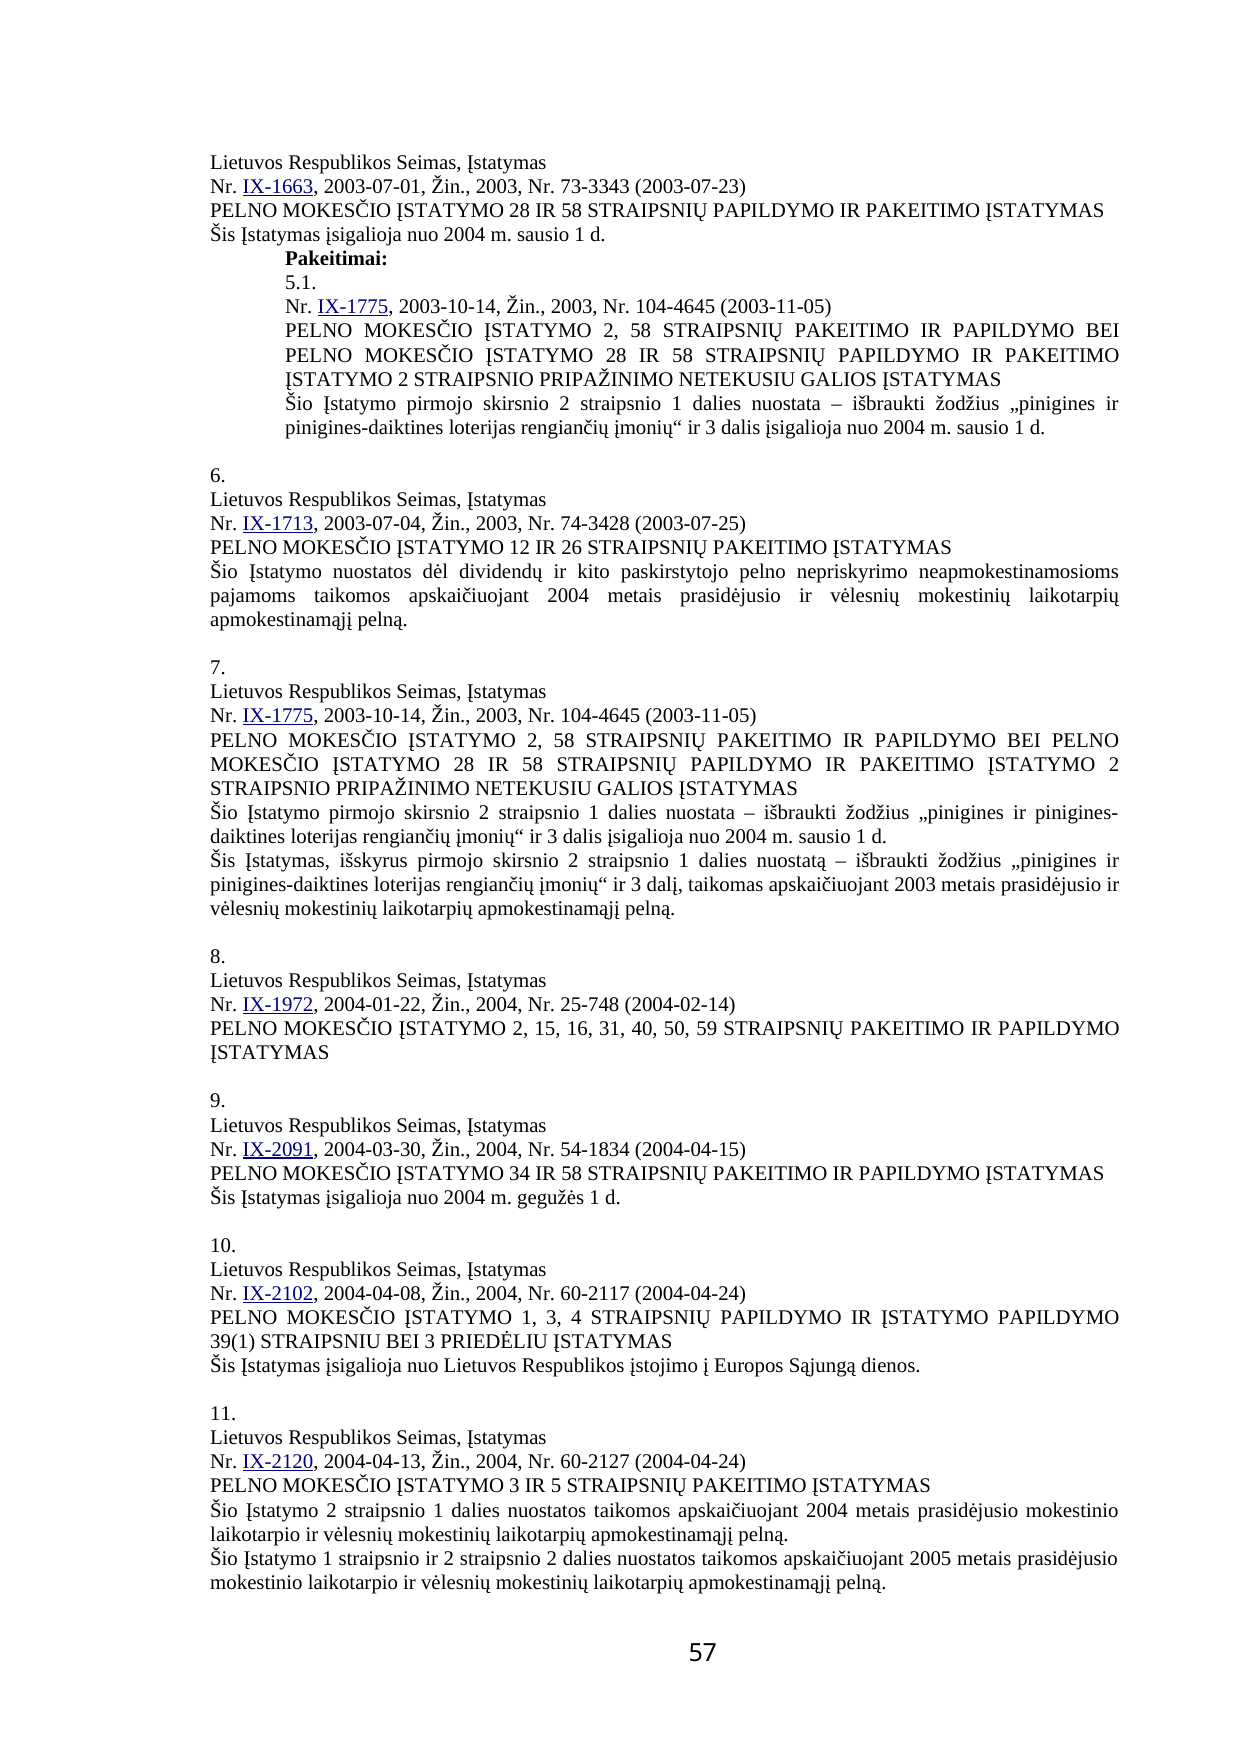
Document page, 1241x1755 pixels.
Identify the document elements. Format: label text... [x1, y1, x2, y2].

text Lietuvos Respublikos Seimas, Įstatymas [210, 1112, 1120, 1137]
text 7. [210, 655, 1120, 679]
text Lietuvos Respublikos Seimas, Įstatymas [210, 1257, 1120, 1281]
text Lietuvos Respublikos Seimas, Įstatymas [210, 1425, 1120, 1449]
text PELNO MOKESČIO ĮSTATYMO 28 IR 58 STRAIPSNIŲ PAPILDYMO IR PAKEITIMO ĮSTATYMAS [210, 198, 1120, 222]
text Lietuvos Respublikos Seimas, Įstatymas [210, 487, 1120, 511]
text Šis Įstatymas įsigalioja nuo Lietuvos Respublikos įstojimo į Europos Sąjungą dienos. [210, 1353, 1120, 1377]
text 11. [210, 1401, 1120, 1425]
text Šio Įstatymo 2 straipsnio 1 dalies nuostatos taikomos apskaičiuojant 2004 metais prasidėjusio mokestinio laikotarpio ir vėlesnių mokestinių laikotarpių apmokestinamąjį pelną. [210, 1497, 1120, 1546]
text PELNO MOKESČIO ĮSTATYMO 2, 58 STRAIPSNIŲ PAKEITIMO IR PAPILDYMO BEI PELNO MOKESČIO ĮSTATYMO 28 IR 58 STRAIPSNIŲ PAPILDYMO IR PAKEITIMO ĮSTATYMO 2 STRAIPSNIO PRIPAŽINIMO NETEKUSIU GALIOS ĮSTATYMAS [210, 727, 1120, 800]
text Šis Įstatymas įsigalioja nuo 2004 m. gegužės 1 d. [210, 1185, 1120, 1209]
text Lietuvos Respublikos Seimas, Įstatymas [210, 150, 1120, 174]
text Nr. IX-1972, 2004-01-22, Žin., 2004, Nr. 25-748 (2004-02-14) [210, 992, 1120, 1016]
text 9. [210, 1088, 1120, 1112]
text Nr. IX-1775, 2003-10-14, Žin., 2003, Nr. 104-4645 (2003-11-05) [210, 703, 1120, 727]
text Nr. IX-1663, 2003-07-01, Žin., 2003, Nr. 73-3343 (2003-07-23) [210, 174, 1120, 198]
text Nr. IX-1713, 2003-07-04, Žin., 2003, Nr. 74-3428 (2003-07-25) [210, 511, 1120, 535]
text Lietuvos Respublikos Seimas, Įstatymas [210, 679, 1120, 703]
text Nr. IX-2120, 2004-04-13, Žin., 2004, Nr. 60-2127 (2004-04-24) [210, 1449, 1120, 1473]
text Šio Įstatymo pirmojo skirsnio 2 straipsnio 1 dalies nuostata – išbraukti žodžius „pinigines ir pinigines-daiktines loterijas rengiančių įmonių“ ir 3 dalis įsigalioja nuo 2004 m. sausio 1 d. [285, 391, 1120, 439]
text PELNO MOKESČIO ĮSTATYMO 2, 58 STRAIPSNIŲ PAKEITIMO IR PAPILDYMO BEI PELNO MOKESČIO ĮSTATYMO 28 IR 58 STRAIPSNIŲ PAPILDYMO IR PAKEITIMO ĮSTATYMO 2 STRAIPSNIO PRIPAŽINIMO NETEKUSIU GALIOS ĮSTATYMAS [285, 318, 1120, 391]
text Nr. IX-2091, 2004-03-30, Žin., 2004, Nr. 54-1834 (2004-04-15) [210, 1137, 1120, 1161]
text Pakeitimai: [210, 246, 1120, 270]
text Šio Įstatymo 1 straipsnio ir 2 straipsnio 2 dalies nuostatos taikomos apskaičiuojant 2005 metais prasidėjusio mokestinio laikotarpio ir vėlesnių mokestinių laikotarpių apmokestinamąjį pelną. [210, 1546, 1120, 1594]
text PELNO MOKESČIO ĮSTATYMO 2, 15, 16, 31, 40, 50, 59 STRAIPSNIŲ PAKEITIMO IR PAPILDYMO ĮSTATYMAS [210, 1016, 1120, 1064]
text Šis Įstatymas, išskyrus pirmojo skirsnio 2 straipsnio 1 dalies nuostatą – išbraukti žodžius „pinigines ir pinigines-daiktines loterijas rengiančių įmonių“ ir 3 dalį, taikomas apskaičiuojant 2003 metais prasidėjusio ir vėlesnių mokestinių laikotarpių apmokestinamąjį pelną. [210, 848, 1120, 920]
text Nr. IX-1775, 2003-10-14, Žin., 2003, Nr. 104-4645 (2003-11-05) [210, 294, 1120, 318]
text PELNO MOKESČIO ĮSTATYMO 34 IR 58 STRAIPSNIŲ PAKEITIMO IR PAPILDYMO ĮSTATYMAS [210, 1161, 1120, 1185]
text 10. [210, 1233, 1120, 1257]
text Šis Įstatymas įsigalioja nuo 2004 m. sausio 1 d. [210, 222, 1120, 246]
text Lietuvos Respublikos Seimas, Įstatymas [210, 968, 1120, 992]
text Nr. IX-2102, 2004-04-08, Žin., 2004, Nr. 60-2117 (2004-04-24) [210, 1281, 1120, 1305]
text PELNO MOKESČIO ĮSTATYMO 12 IR 26 STRAIPSNIŲ PAKEITIMO ĮSTATYMAS [210, 535, 1120, 559]
text 8. [210, 944, 1120, 968]
text 5.1. [210, 270, 1120, 294]
text Šio Įstatymo nuostatos dėl dividendų ir kito paskirstytojo pelno nepriskyrimo neapmokestinamosioms pajamoms taikomos apskaičiuojant 2004 metais prasidėjusio ir vėlesnių mokestinių laikotarpių apmokestinamąjį pelną. [210, 559, 1120, 631]
text Šio Įstatymo pirmojo skirsnio 2 straipsnio 1 dalies nuostata – išbraukti žodžius „pinigines ir pinigines-daiktines loterijas rengiančių įmonių“ ir 3 dalis įsigalioja nuo 2004 m. sausio 1 d. [210, 800, 1120, 848]
text PELNO MOKESČIO ĮSTATYMO 3 IR 5 STRAIPSNIŲ PAKEITIMO ĮSTATYMAS [210, 1473, 1120, 1497]
text PELNO MOKESČIO ĮSTATYMO 1, 3, 4 STRAIPSNIŲ PAPILDYMO IR ĮSTATYMO PAPILDYMO 39(1) STRAIPSNIU BEI 3 PRIEDĖLIU ĮSTATYMAS [210, 1305, 1120, 1353]
text 6. [210, 463, 1120, 487]
